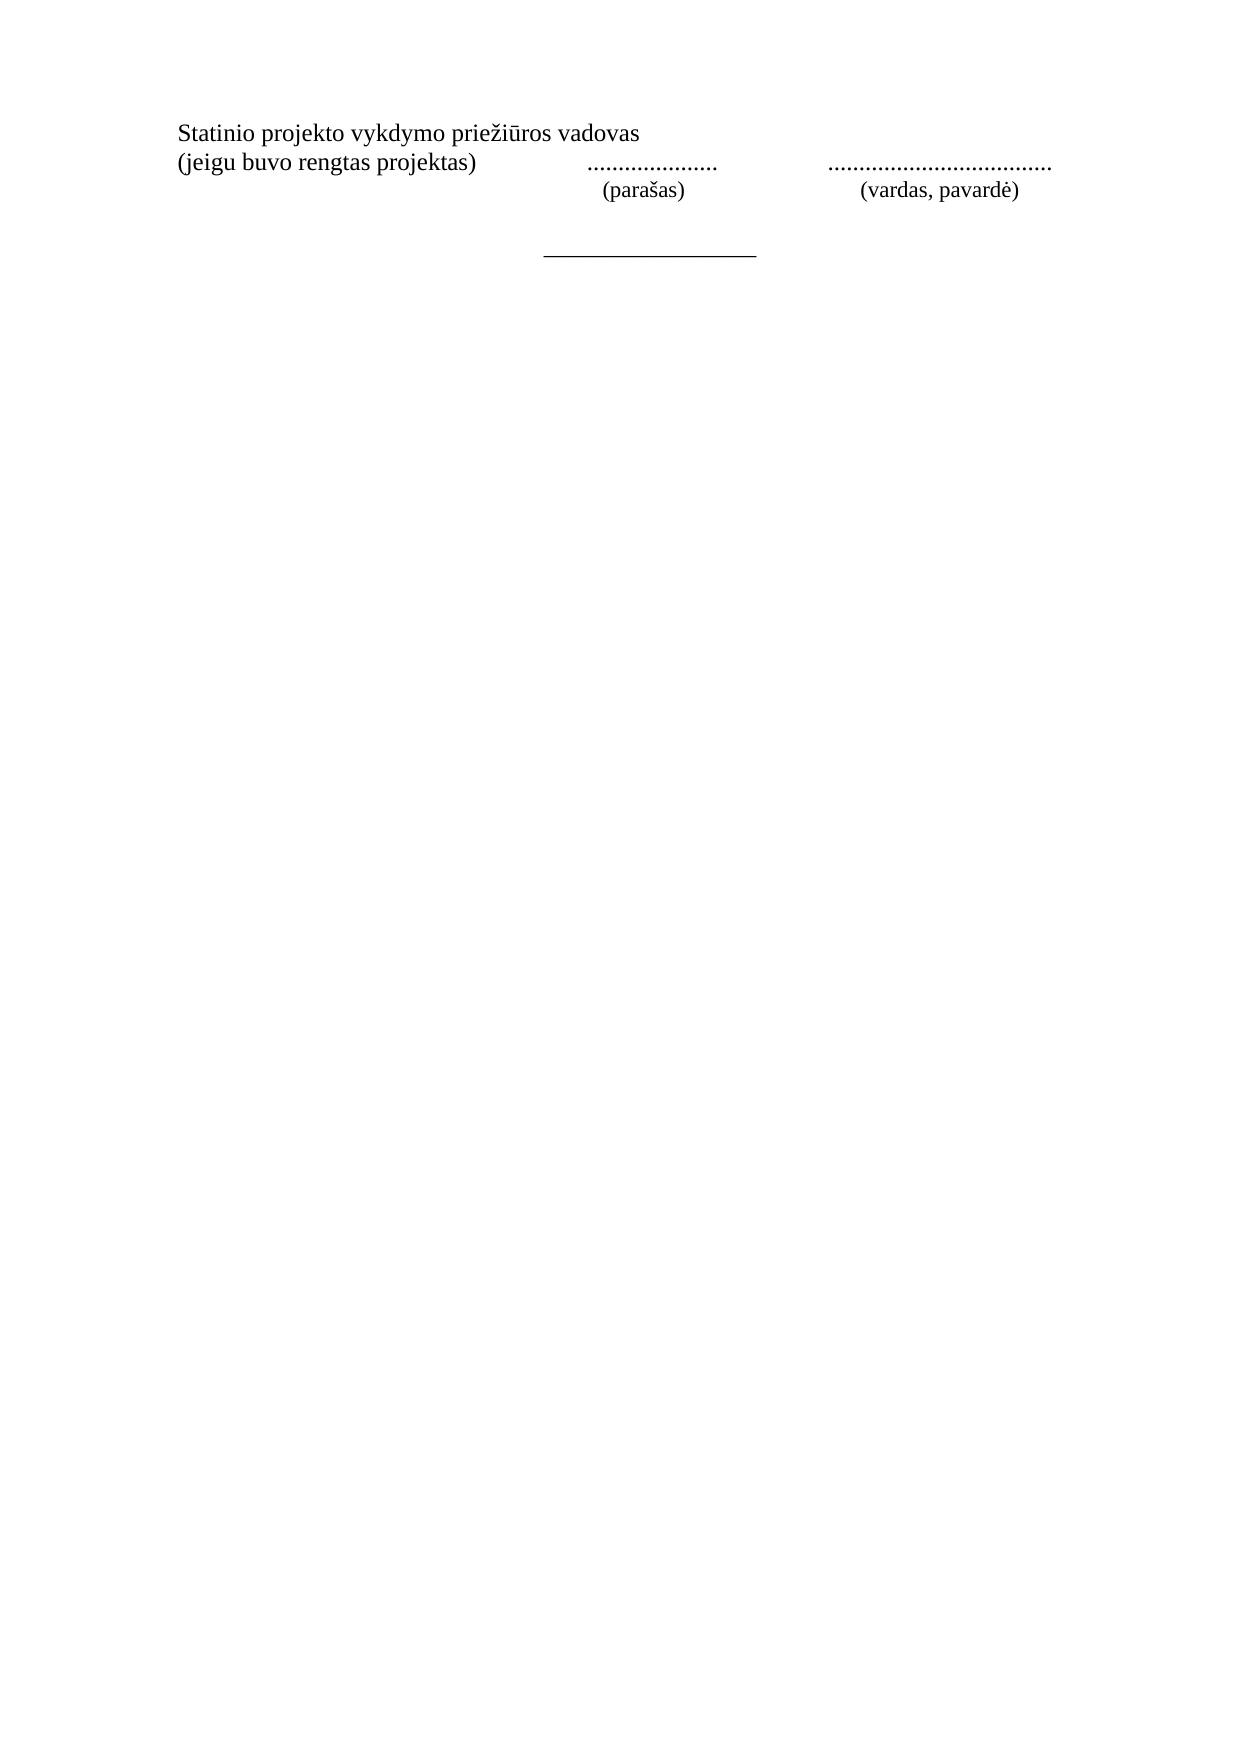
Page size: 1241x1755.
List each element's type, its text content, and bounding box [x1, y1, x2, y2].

text (parašas) (vardas, pavardė) [602, 176, 1122, 202]
text Statinio projekto vykdymo priežiūros vadovas [177, 118, 1122, 147]
text (jeigu buvo rengtas projektas) ..................... .................................... [177, 147, 1122, 176]
text _________________ [177, 231, 1122, 259]
